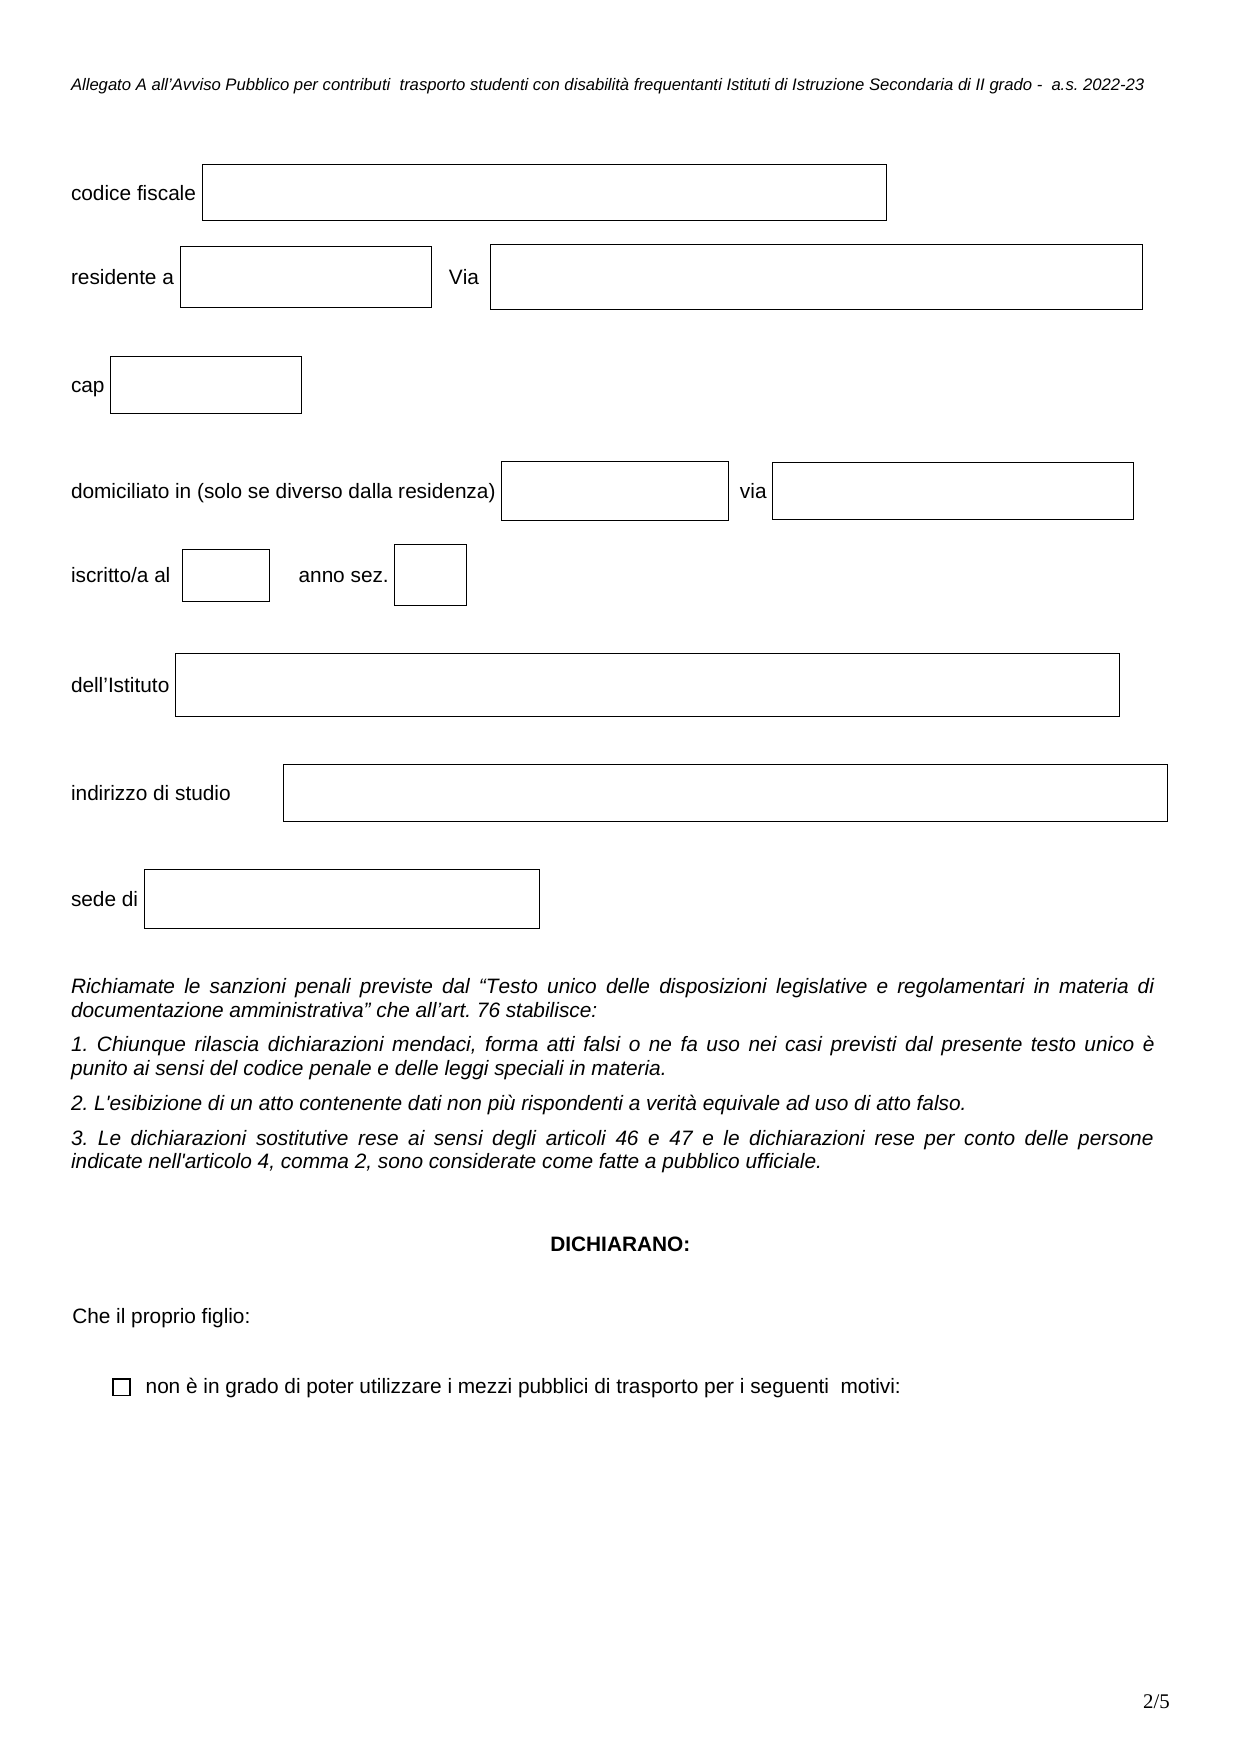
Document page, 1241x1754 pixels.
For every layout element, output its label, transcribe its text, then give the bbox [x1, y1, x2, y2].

text DICHIARANO: [71, 1232, 1169, 1256]
text [71, 1352, 111, 1423]
text [540, 869, 1169, 928]
text [302, 357, 1169, 413]
text non è in grado di poter utilizzare i mezzi pubblici di trasporto per i seguenti motivi: [134, 1352, 1169, 1423]
text domiciliato in (solo se diverso dalla residenza) [71, 461, 501, 520]
text Che il proprio figlio: [72, 1304, 1169, 1328]
text 3. Le dichiarazioni sostitutive rese ai sensi degli articoli 46 e 47 e le dichiarazioni rese per conto delle persone indicate nell'articolo 4, comma 2, sono considerate come fatte a pubblico ufficiale. [71, 1125, 1158, 1173]
text indirizzo di studio [71, 764, 283, 821]
text cap [71, 357, 110, 413]
text 1. Chiunque rilascia dichiarazioni mendaci, forma atti falsi o ne fa uso nei casi previsti dal presente testo unico è punito ai sensi del codice penale e delle leggi speciali in materia. [71, 1032, 1158, 1080]
text [467, 544, 1169, 605]
text dell’Istituto [71, 653, 175, 716]
text iscritto/a al anno sez. [71, 544, 394, 605]
text [887, 164, 1169, 221]
text Richiamate le sanzioni penali previste dal “Testo unico delle disposizioni legislative e regolamentari in materia di documentazione amministrativa” che all’art. 76 stabilisce: [71, 974, 1158, 1022]
text [1143, 244, 1169, 309]
text via [729, 461, 1169, 520]
text [1120, 653, 1169, 716]
text sede di [71, 869, 144, 928]
text residente a Via [71, 244, 490, 309]
text codice fiscale [71, 164, 202, 221]
text 2. L'esibizione di un atto contenente dati non più rispondenti a verità equivale ad uso di atto falso. [71, 1091, 1158, 1115]
